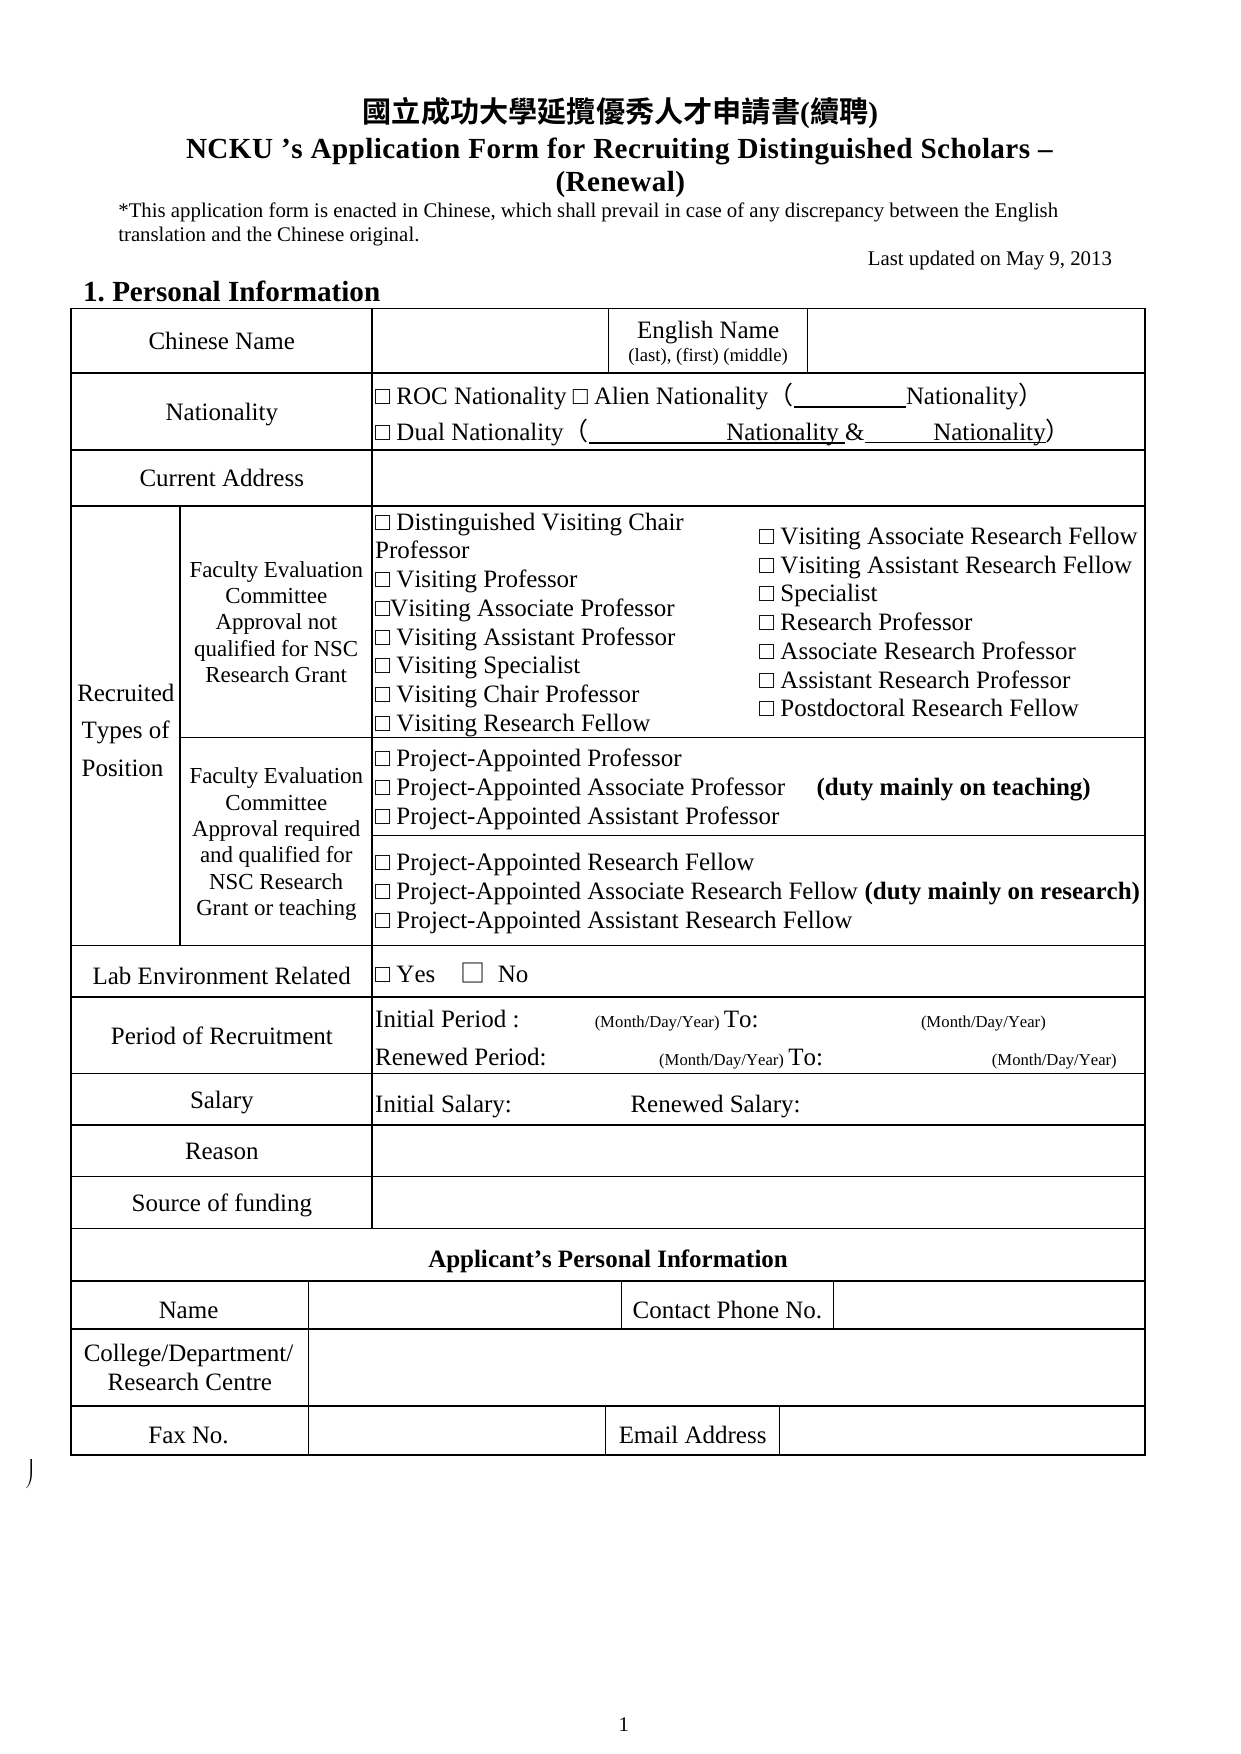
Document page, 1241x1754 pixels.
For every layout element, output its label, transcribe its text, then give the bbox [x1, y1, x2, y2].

table_cell [309, 1407, 605, 1454]
table_cell [373, 1126, 1144, 1176]
table_cell Nationality [72, 374, 371, 449]
text 1. Personal Information [24, 270, 1122, 308]
table_cell □ Project-Appointed Research Fellow □ Project-Appointed Associate Research Fellow (duty mainly on research) □ Project-Appointed Assistant Research Fellow [373, 836, 1144, 944]
table_cell [834, 1282, 1144, 1328]
table_cell Name [72, 1282, 308, 1328]
table_cell [1146, 1328, 1240, 1405]
table_cell [309, 1282, 621, 1328]
table_cell [1146, 1228, 1240, 1280]
table_cell [373, 451, 1144, 505]
table_cell [1146, 372, 1240, 449]
table_cell Current Address [72, 451, 371, 505]
text 國立成功大學延攬優秀人才申請書(續聘) [118, 89, 1122, 131]
table_cell Initial Salary: Renewed Salary: [373, 1074, 1144, 1124]
table_cell [309, 1330, 1144, 1405]
table_cell [1146, 945, 1240, 996]
table_cell Source of funding [72, 1177, 371, 1227]
table_cell Contact Phone No. [622, 1282, 833, 1328]
table_header [373, 309, 608, 372]
table_cell [780, 1407, 1144, 1454]
text *This application form is enacted in Chinese, which shall prevail in case of any discrepancy between the English translation and the Chinese original. [118, 198, 1112, 246]
table_cell □ Project-Appointed Professor □ Project-Appointed Associate Professor (duty mainly on teaching) □ Project-Appointed Assistant Professor [373, 738, 1144, 835]
table_cell Fax No. [72, 1407, 308, 1454]
table_cell [1146, 449, 1240, 505]
table_cell [373, 1177, 1144, 1227]
table_cell [1146, 1280, 1240, 1328]
table_cell Applicant’s Personal Information [72, 1229, 1144, 1280]
table_cell [1146, 996, 1240, 1073]
text Last updated on May 9, 2013 [118, 246, 1112, 270]
table_cell Reason [72, 1126, 371, 1176]
table_header Chinese Name [72, 309, 371, 372]
table_cell [1146, 1176, 1240, 1227]
table_header [1146, 308, 1240, 372]
table_cell Period of Recruitment [72, 998, 371, 1073]
text  [24, 1455, 1122, 1493]
table_cell [1146, 1124, 1240, 1176]
table_cell Recruited Types of Position [72, 507, 179, 944]
table_cell □ ROC Nationality □ Alien Nationality（ Nationality） □ Dual Nationality（ Nationality & Nationality） [373, 374, 1144, 449]
table_cell [1146, 1073, 1240, 1124]
table_cell [1146, 835, 1240, 944]
table_header English Name (last), (first) (middle) [609, 309, 807, 372]
table_cell Salary [72, 1074, 371, 1124]
table_cell Initial Period : (Month/Day/Year) To: (Month/Day/Year) Renewed Period: (Month/Day/Year) To: (Month/Day/Year) [373, 998, 1144, 1073]
table_cell Lab Environment Related [72, 946, 371, 996]
table_cell □ Distinguished Visiting Chair Professor □ Visiting Professor □Visiting Associate Professor □ Visiting Assistant Professor □ Visiting Specialist □ Visiting Chair Professor □ Visiting Research Fellow [373, 507, 756, 737]
table_cell [1146, 737, 1240, 835]
table_cell [1146, 505, 1240, 737]
table_cell College/Department/ Research Centre [72, 1330, 308, 1405]
table_cell [1146, 1405, 1240, 1454]
table_header [808, 309, 1144, 372]
table_cell □ Yes □ No [373, 946, 1144, 996]
table_cell □ Visiting Associate Research Fellow □ Visiting Assistant Research Fellow □ Specialist □ Research Professor □ Associate Research Professor □ Assistant Research Professor □ Postdoctoral Research Fellow [756, 507, 1144, 737]
table_cell Faculty Evaluation Committee Approval required and qualified for NSC Research Grant or teaching [181, 738, 371, 944]
text NCKU ’s Application Form for Recruiting Distinguished Scholars – (Renewal) [118, 131, 1122, 198]
table_cell Faculty Evaluation Committee Approval not qualified for NSC Research Grant [181, 507, 371, 737]
table_cell Email Address [606, 1407, 779, 1454]
